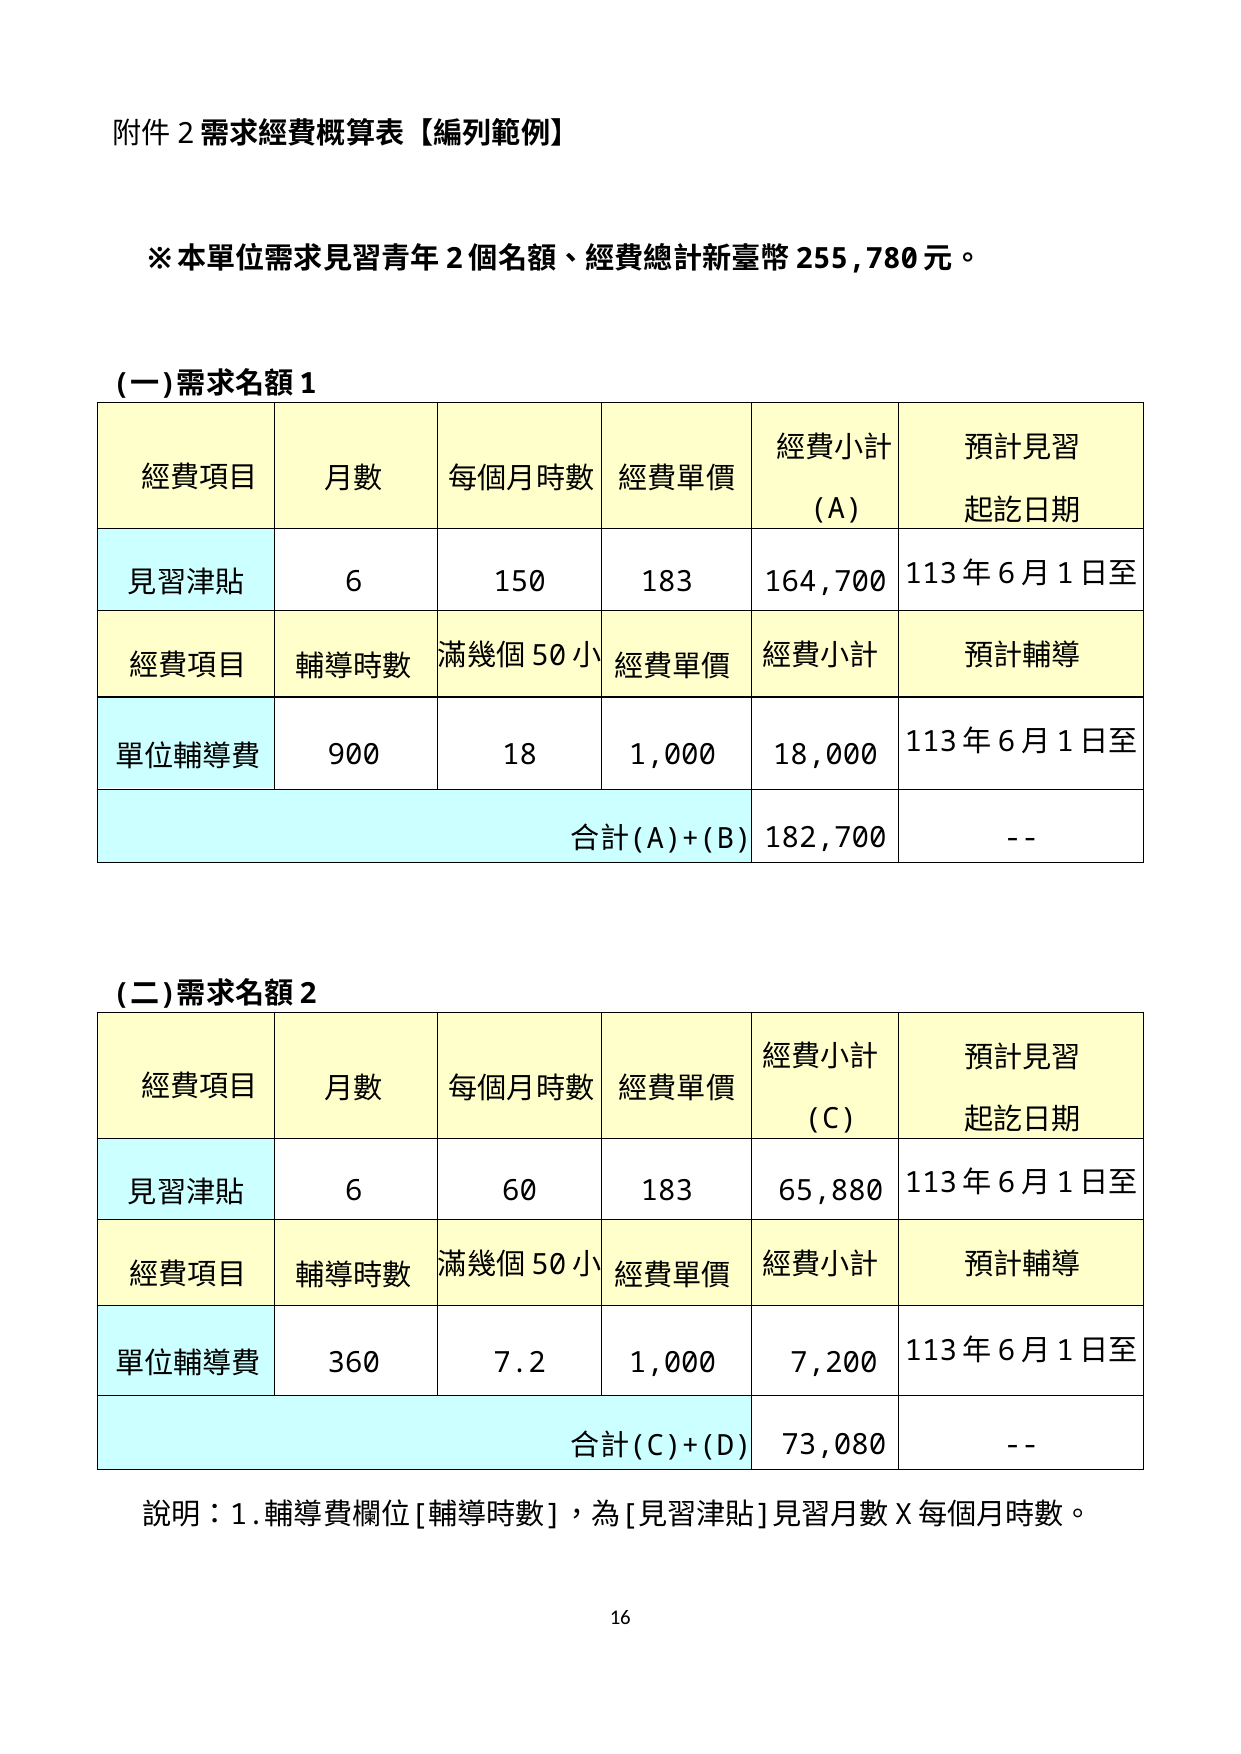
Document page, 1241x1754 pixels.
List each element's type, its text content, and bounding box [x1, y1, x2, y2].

table_cell 經費小計 (D) [752, 1220, 898, 1305]
table_cell 經費小計 (B) [752, 611, 898, 696]
table_cell 經費項目 [98, 1220, 274, 1305]
table_header 月數 [275, 1013, 437, 1138]
table_cell 900 [275, 698, 437, 788]
table_cell 預計輔導 起訖日期 [899, 611, 1143, 696]
table_cell 150 [438, 529, 601, 610]
table_header 經費項目 [98, 1013, 274, 1138]
table_cell 73,080 [752, 1396, 898, 1469]
table_cell 18 [438, 698, 601, 788]
table_cell 183 [602, 529, 751, 610]
table_cell 18,000 [752, 698, 898, 788]
table_cell 60 [438, 1139, 601, 1219]
table_cell 113年6月1日至 113年11月30日 [899, 1139, 1143, 1219]
table_header 經費單價 [602, 1013, 751, 1138]
table_cell 360 [275, 1306, 437, 1395]
text (一)需求名額1 [112, 339, 1128, 402]
table_cell 113年6月1日至 113年11月30日 [899, 698, 1143, 788]
table_cell 合計(A)+(B) [98, 790, 751, 862]
text 說明：1.輔導費欄位[輔導時數]，為[見習津貼]見習月數X每個月時數。 [142, 1470, 1087, 1533]
table_header 每個月時數 [438, 1013, 601, 1138]
table_cell 6 [275, 529, 437, 610]
table_header 月數 [275, 403, 437, 528]
table_cell 1,000 [602, 1306, 751, 1395]
table_cell 合計(C)+(D) [98, 1396, 751, 1469]
table_cell 7,200 [752, 1306, 898, 1395]
table_cell 183 [602, 1139, 751, 1219]
table_cell -- [899, 1396, 1143, 1469]
table_cell 預計輔導 起訖日期 [899, 1220, 1143, 1305]
text (二)需求名額2 [112, 949, 1128, 1012]
table_cell 65,880 [752, 1139, 898, 1219]
text ※本單位需求見習青年2個名額、經費總計新臺幣255,780元。 [142, 214, 1128, 277]
table_cell 1,000 [602, 698, 751, 788]
table_header 經費小計(A) [752, 403, 898, 528]
table_cell 滿幾個50小時 [438, 611, 601, 696]
text 附件2需求經費概算表【編列範例】 [112, 89, 1128, 152]
table_header 經費小計 (C) [752, 1013, 898, 1138]
table_cell 滿幾個50小時 [438, 1220, 601, 1305]
table_cell 經費單價 [602, 1220, 751, 1305]
table_cell 113年6月1日至 113年11月30日 [899, 1306, 1143, 1395]
table_cell -- [899, 790, 1143, 862]
table_cell 經費項目 [98, 611, 274, 696]
table_cell 6 [275, 1139, 437, 1219]
table_cell 182,700 [752, 790, 898, 862]
table_cell 見習津貼 [98, 1139, 274, 1219]
table_cell 單位輔導費 [98, 698, 274, 788]
table_cell 113年6月1日至 113年11月30日 [899, 529, 1143, 610]
table_cell 經費單價 [602, 611, 751, 696]
table_header 經費項目 [98, 403, 274, 528]
table_cell 單位輔導費 [98, 1306, 274, 1395]
table_header 每個月時數 [438, 403, 601, 528]
table_cell 164,700 [752, 529, 898, 610]
table_cell 見習津貼 [98, 529, 274, 610]
table_cell 7.2 [438, 1306, 601, 1395]
table_header 預計見習 起訖日期 [899, 1013, 1143, 1138]
table_header 預計見習 起訖日期 [899, 403, 1143, 528]
table_cell 輔導時數 [275, 1220, 437, 1305]
table_header 經費單價 [602, 403, 751, 528]
table_cell 輔導時數 [275, 611, 437, 696]
